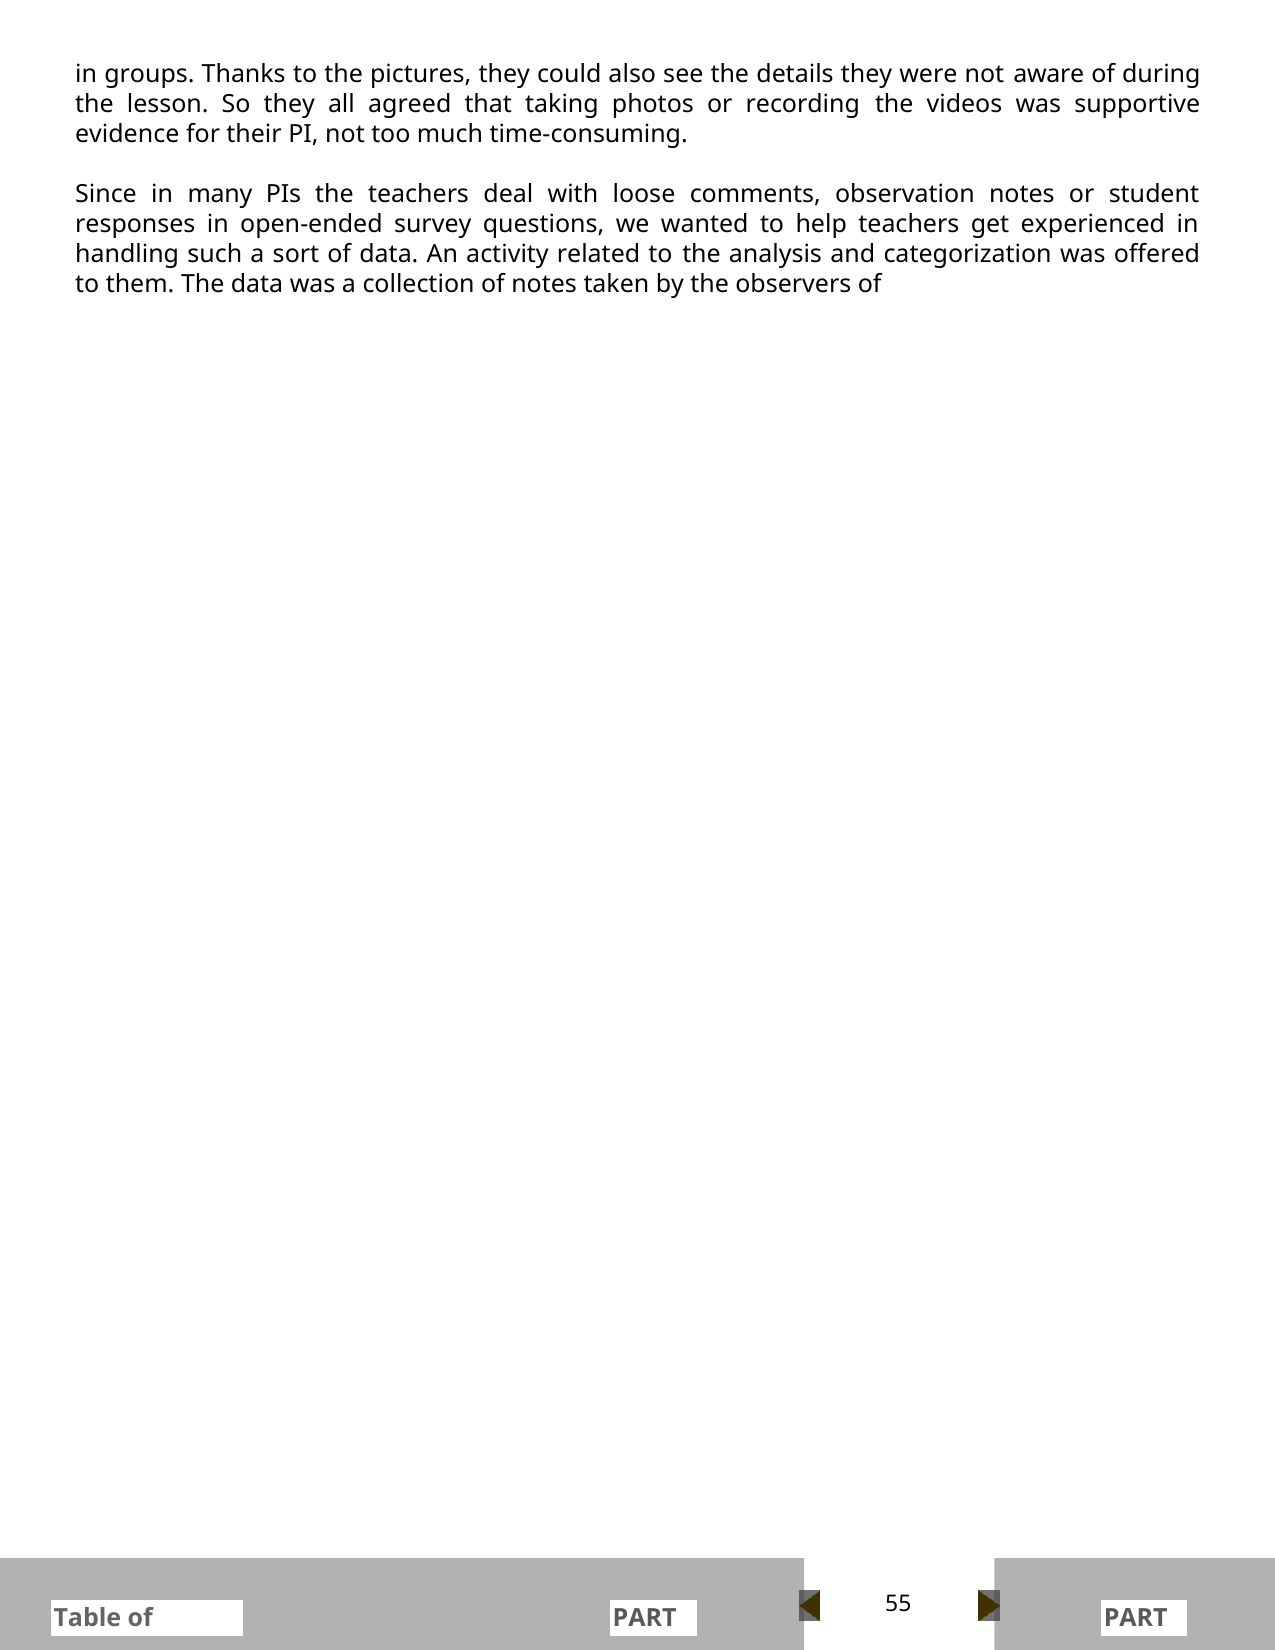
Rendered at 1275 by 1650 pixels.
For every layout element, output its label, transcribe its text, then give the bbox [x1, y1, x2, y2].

picture [799, 1590, 820, 1621]
picture [978, 1590, 1000, 1621]
text in groups. Thanks to the pictures, they could also see the details they were not aware of during the lesson. So they all agreed that taking photos or recording the videos was supportive evidence for their PI, not too much time-consuming. [75, 58, 1200, 148]
text Since in many PIs the teachers deal with loose comments, observation notes or student responses in open-ended survey questions, we wanted to help teachers get experienced in handling such a sort of data. An activity related to the analysis and categorization was offered to them. The data was a collection of notes taken by the observers of [75, 178, 1200, 298]
